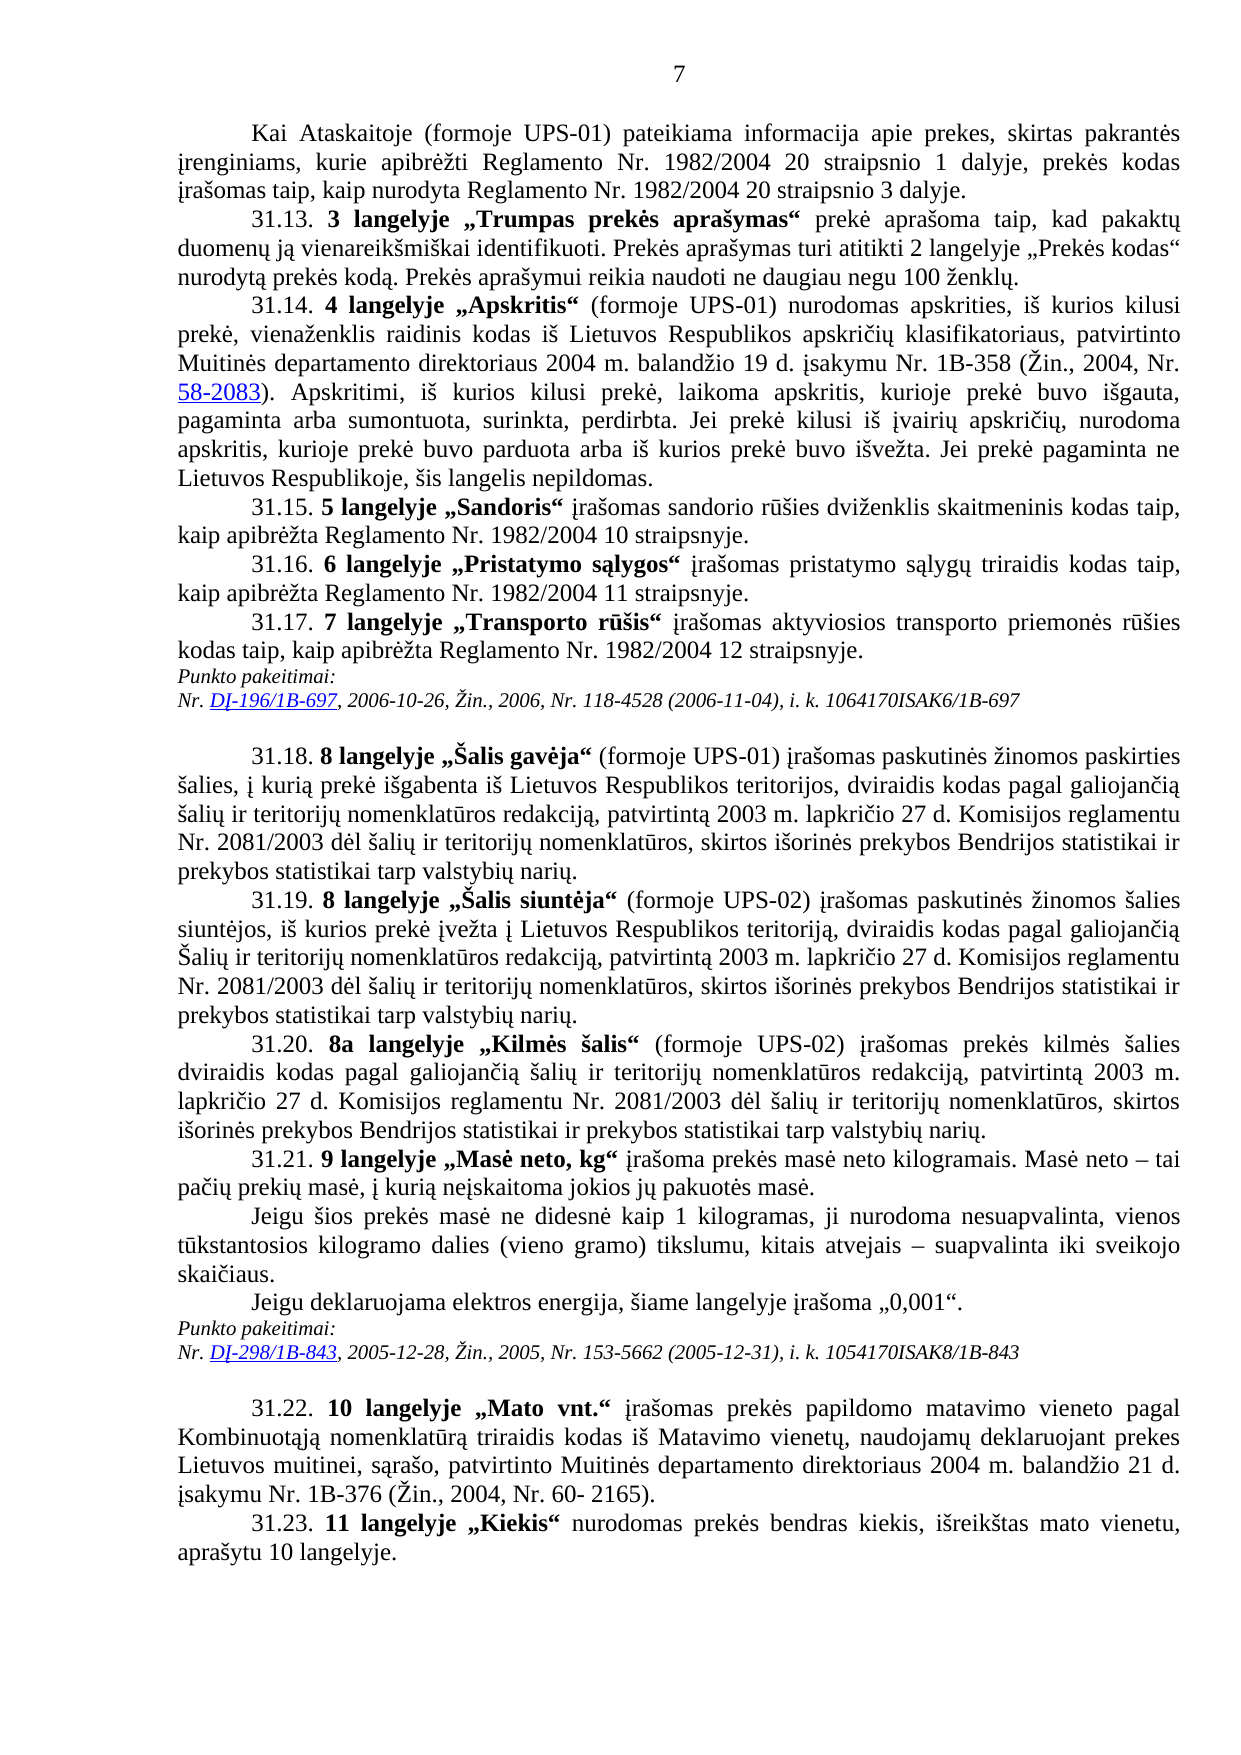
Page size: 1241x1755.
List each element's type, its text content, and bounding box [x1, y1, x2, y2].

text Jeigu šios prekės masė ne didesnė kaip 1 kilogramas, ji nurodoma nesuapvalinta, vienos tūkstantosios kilogramo dalies (vieno gramo) tikslumu, kitais atvejais – suapvalinta iki sveikojo skaičiaus. [177, 1201, 1181, 1287]
text 31.13. 3 langelyje „Trumpas prekės aprašymas“ prekė aprašoma taip, kad pakaktų duomenų ją vienareikšmiškai identifikuoti. Prekės aprašymas turi atitikti 2 langelyje „Prekės kodas“ nurodytą prekės kodą. Prekės aprašymui reikia naudoti ne daugiau negu 100 ženklų. [177, 204, 1181, 291]
text 31.17. 7 langelyje „Transporto rūšis“ įrašomas aktyviosios transporto priemonės rūšies kodas taip, kaip apibrėžta Reglamento Nr. 1982/2004 12 straipsnyje. [177, 607, 1181, 664]
text 31.23. 11 langelyje „Kiekis“ nurodomas prekės bendras kiekis, išreikštas mato vienetu, aprašytu 10 langelyje. [177, 1508, 1181, 1566]
text 31.16. 6 langelyje „Pristatymo sąlygos“ įrašomas pristatymo sąlygų triraidis kodas taip, kaip apibrėžta Reglamento Nr. 1982/2004 11 straipsnyje. [177, 549, 1181, 607]
text Kai Ataskaitoje (formoje UPS-01) pateikiama informacija apie prekes, skirtas pakrantės įrenginiams, kurie apibrėžti Reglamento Nr. 1982/2004 20 straipsnio 1 dalyje, prekės kodas įrašomas taip, kaip nurodyta Reglamento Nr. 1982/2004 20 straipsnio 3 dalyje. [177, 118, 1181, 204]
text 31.18. 8 langelyje „Šalis gavėja“ (formoje UPS-01) įrašomas paskutinės žinomos paskirties šalies, į kurią prekė išgabenta iš Lietuvos Respublikos teritorijos, dviraidis kodas pagal galiojančią šalių ir teritorijų nomenklatūros redakciją, patvirtintą 2003 m. lapkričio 27 d. Komisijos reglamentu Nr. 2081/2003 dėl šalių ir teritorijų nomenklatūros, skirtos išorinės prekybos Bendrijos statistikai ir prekybos statistikai tarp valstybių narių. [177, 741, 1181, 885]
text Nr. DĮ-196/1B-697, 2006-10-26, Žin., 2006, Nr. 118-4528 (2006-11-04), i. k. 1064170ISAK6/1B-697 [177, 688, 1181, 712]
text 31.19. 8 langelyje „Šalis siuntėja“ (formoje UPS-02) įrašomas paskutinės žinomos šalies siuntėjos, iš kurios prekė įvežta į Lietuvos Respublikos teritoriją, dviraidis kodas pagal galiojančią Šalių ir teritorijų nomenklatūros redakciją, patvirtintą 2003 m. lapkričio 27 d. Komisijos reglamentu Nr. 2081/2003 dėl šalių ir teritorijų nomenklatūros, skirtos išorinės prekybos Bendrijos statistikai ir prekybos statistikai tarp valstybių narių. [177, 885, 1181, 1029]
text 31.15. 5 langelyje „Sandoris“ įrašomas sandorio rūšies dviženklis skaitmeninis kodas taip, kaip apibrėžta Reglamento Nr. 1982/2004 10 straipsnyje. [177, 492, 1181, 549]
text 31.14. 4 langelyje „Apskritis“ (formoje UPS-01) nurodomas apskrities, iš kurios kilusi prekė, vienaženklis raidinis kodas iš Lietuvos Respublikos apskričių klasifikatoriaus, patvirtinto Muitinės departamento direktoriaus 2004 m. balandžio 19 d. įsakymu Nr. 1B-358 (Žin., 2004, Nr. 58-2083). Apskritimi, iš kurios kilusi prekė, laikoma apskritis, kurioje prekė buvo išgauta, pagaminta arba sumontuota, surinkta, perdirbta. Jei prekė kilusi iš įvairių apskričių, nurodoma apskritis, kurioje prekė buvo parduota arba iš kurios prekė buvo išvežta. Jei prekė pagaminta ne Lietuvos Respublikoje, šis langelis nepildomas. [177, 291, 1181, 492]
text Punkto pakeitimai: [177, 664, 1181, 688]
text 31.21. 9 langelyje „Masė neto, kg“ įrašoma prekės masė neto kilogramais. Masė neto – tai pačių prekių masė, į kurią neįskaitoma jokios jų pakuotės masė. [177, 1144, 1181, 1201]
text Nr. DĮ-298/1B-843, 2005-12-28, Žin., 2005, Nr. 153-5662 (2005-12-31), i. k. 1054170ISAK8/1B-843 [177, 1340, 1181, 1364]
text 31.20. 8a langelyje „Kilmės šalis“ (formoje UPS-02) įrašomas prekės kilmės šalies dviraidis kodas pagal galiojančią šalių ir teritorijų nomenklatūros redakciją, patvirtintą 2003 m. lapkričio 27 d. Komisijos reglamentu Nr. 2081/2003 dėl šalių ir teritorijų nomenklatūros, skirtos išorinės prekybos Bendrijos statistikai ir prekybos statistikai tarp valstybių narių. [177, 1029, 1181, 1144]
text 31.22. 10 langelyje „Mato vnt.“ įrašomas prekės papildomo matavimo vieneto pagal Kombinuotąją nomenklatūrą triraidis kodas iš Matavimo vienetų, naudojamų deklaruojant prekes Lietuvos muitinei, sąrašo, patvirtinto Muitinės departamento direktoriaus 2004 m. balandžio 21 d. įsakymu Nr. 1B-376 (Žin., 2004, Nr. 60- 2165). [177, 1393, 1181, 1508]
text Jeigu deklaruojama elektros energija, šiame langelyje įrašoma „0,001“. [177, 1287, 1181, 1316]
text Punkto pakeitimai: [177, 1316, 1181, 1340]
